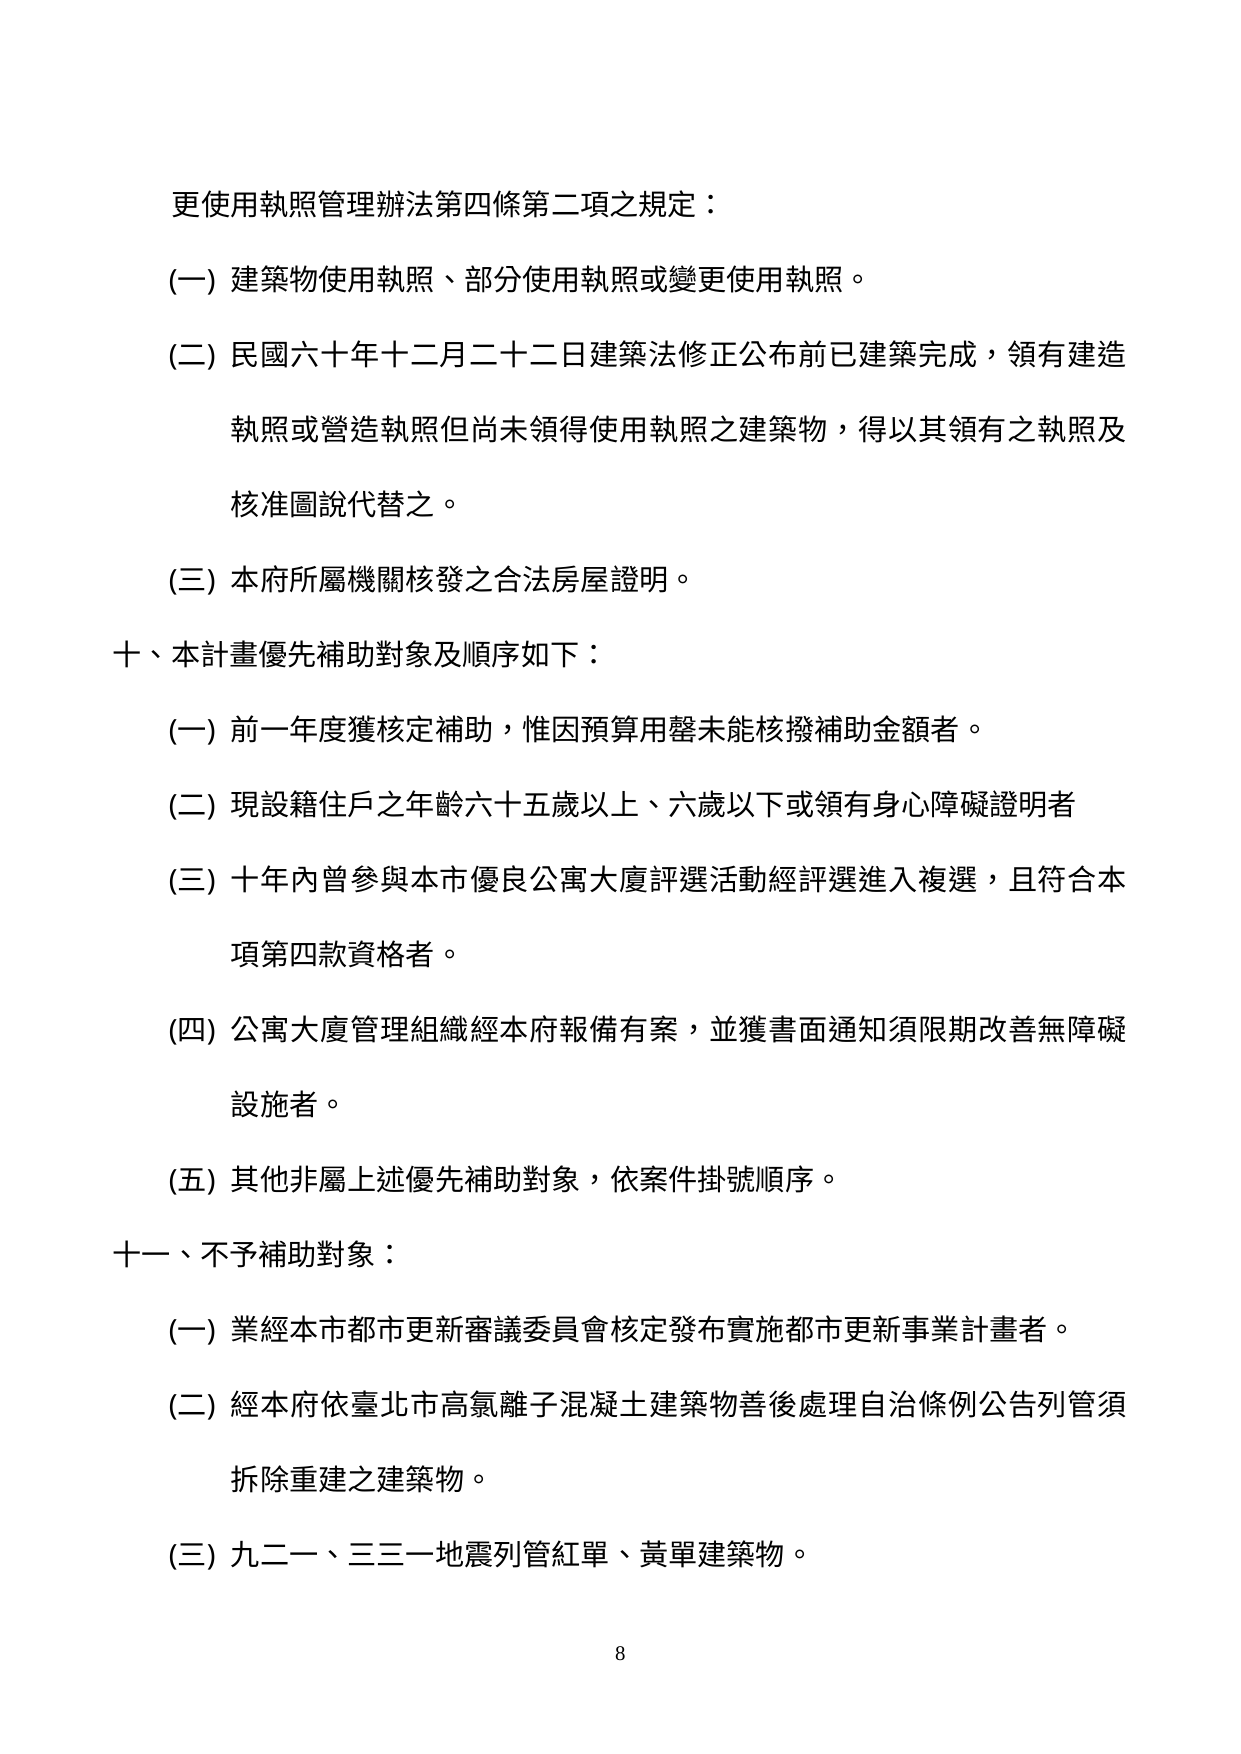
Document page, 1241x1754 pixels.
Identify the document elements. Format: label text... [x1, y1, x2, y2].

list 現設籍住戶之年齡六十五歲以上、六歲以下或領有身心障礙證明者 [169, 765, 1128, 840]
list 建築物使用執照、部分使用執照或變更使用執照。 [169, 240, 1128, 315]
list 其他非屬上述優先補助對象，依案件掛號順序。 [169, 1140, 1128, 1215]
list 更使用執照管理辦法第四條第二項之規定： [111, 165, 1128, 240]
text 十、本計畫優先補助對象及順序如下： [112, 615, 1128, 690]
text 十一、不予補助對象： [112, 1215, 1128, 1290]
list 公寓大廈管理組織經本府報備有案，並獲書面通知須限期改善無障礙設施者。 [169, 990, 1128, 1140]
list 本府所屬機關核發之合法房屋證明。 [169, 540, 1128, 615]
list 民國六十年十二月二十二日建築法修正公布前已建築完成，領有建造執照或營造執照但尚未領得使用執照之建築物，得以其領有之執照及核准圖說代替之。 [169, 315, 1128, 540]
list 業經本市都市更新審議委員會核定發布實施都市更新事業計畫者。 [169, 1290, 1128, 1365]
list 十年內曾參與本市優良公寓大廈評選活動經評選進入複選，且符合本項第四款資格者。 [169, 840, 1128, 990]
list 九二一、三三一地震列管紅單、黃單建築物。 [169, 1515, 1128, 1590]
list 前一年度獲核定補助，惟因預算用罄未能核撥補助金額者。 [169, 690, 1128, 765]
list 經本府依臺北市高氯離子混凝土建築物善後處理自治條例公告列管須拆除重建之建築物。 [169, 1365, 1128, 1515]
